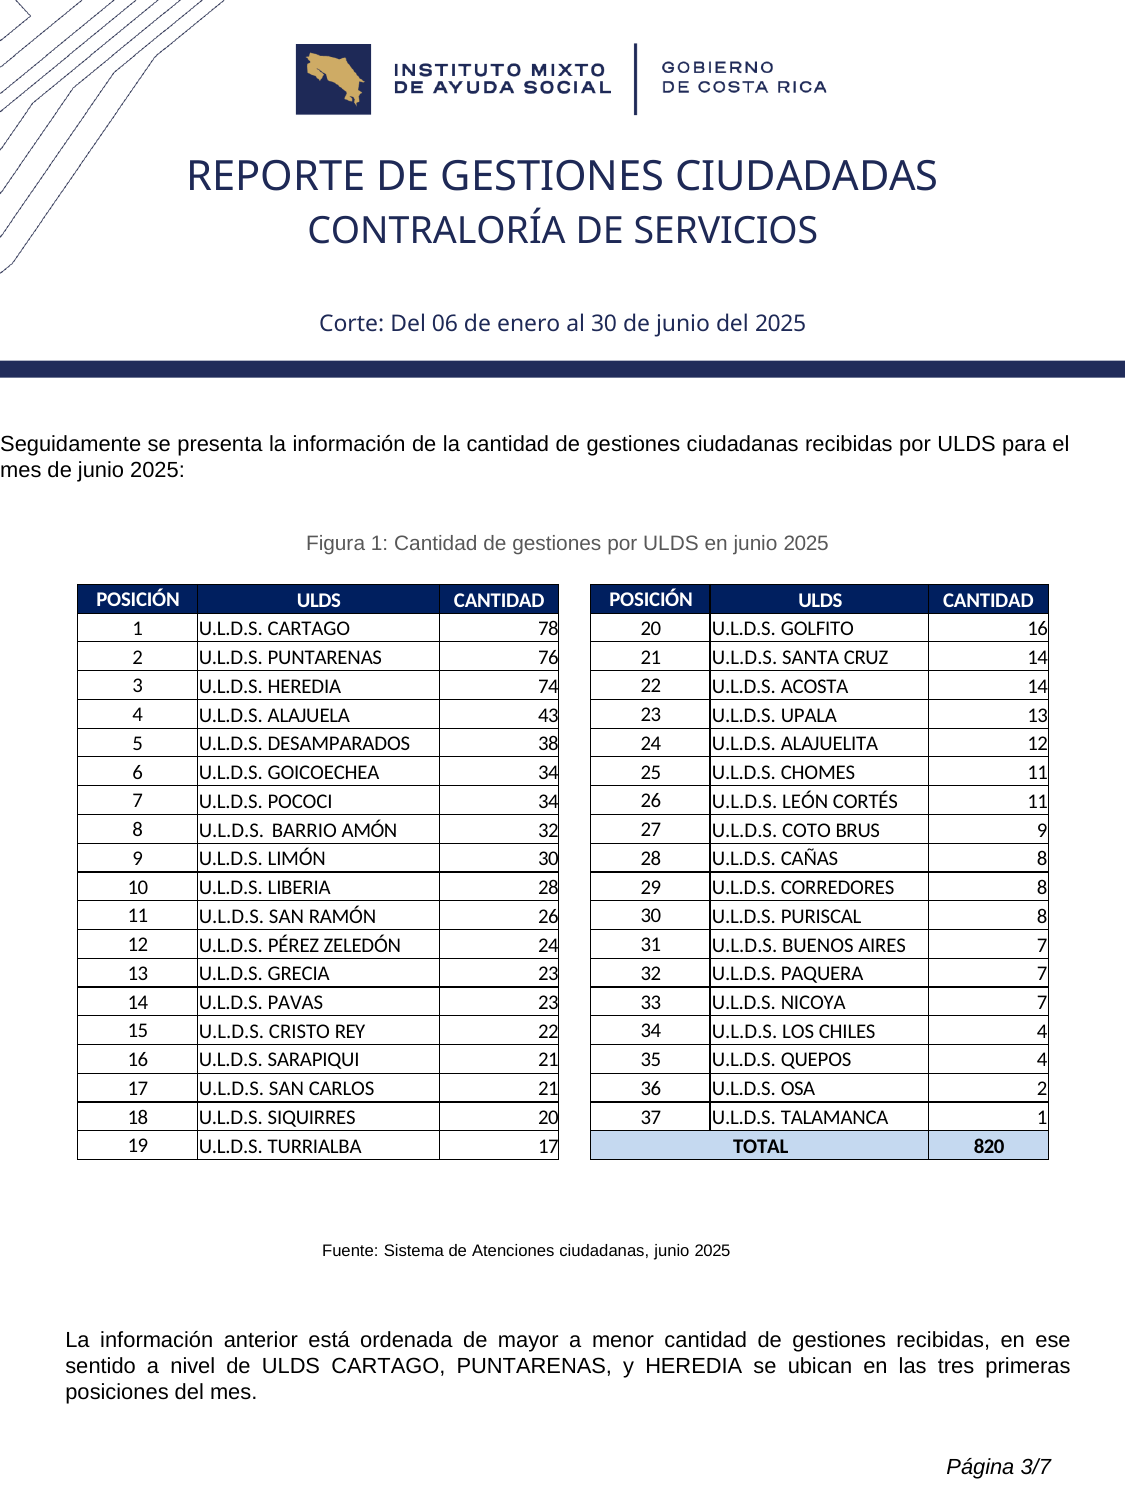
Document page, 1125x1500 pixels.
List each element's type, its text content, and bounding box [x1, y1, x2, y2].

table_cell 18 [78, 1103, 197, 1130]
table_cell U.L.D.S. DESAMPARADOS [198, 729, 439, 756]
text Figura 1: Cantidad de gestiones por ULDS en junio 2025 [37, 531, 1097, 555]
table_cell 9 [929, 815, 1048, 843]
table_cell 34 [591, 1016, 709, 1044]
table_cell 3 [78, 671, 197, 699]
table_cell 21 [440, 1074, 558, 1101]
table_cell 24 [440, 930, 558, 958]
table_cell U.L.D.S. PURISCAL [711, 901, 928, 929]
subtitle CONTRALORÍA DE SERVICIOS [28, 203, 1097, 254]
table_cell 14 [78, 988, 197, 1015]
table_cell 35 [591, 1045, 709, 1073]
table_cell U.L.D.S. BARRIO AMÓN [198, 815, 439, 843]
table_cell 19 [78, 1131, 197, 1159]
table_cell U.L.D.S. PÉREZ ZELEDÓN [198, 930, 439, 958]
table_cell U.L.D.S. NICOYA [711, 988, 928, 1015]
table_cell 16 [929, 614, 1048, 641]
table_cell U.L.D.S. PUNTARENAS [198, 642, 439, 670]
table_cell U.L.D.S. COTO BRUS [711, 815, 928, 843]
table_cell 31 [591, 930, 709, 958]
table_cell U.L.D.S. GOLFITO [711, 614, 928, 641]
table_cell U.L.D.S. ACOSTA [711, 671, 928, 699]
table_cell 28 [440, 873, 558, 900]
table_cell 20 [440, 1103, 558, 1130]
table_cell 8 [929, 844, 1048, 871]
table_cell 30 [591, 901, 709, 929]
table_cell 820 [929, 1131, 1048, 1159]
table_cell 24 [591, 729, 709, 756]
table_cell U.L.D.S. CORREDORES [711, 873, 928, 900]
table_cell 22 [440, 1016, 558, 1044]
table_cell 1 [929, 1103, 1048, 1130]
table_cell U.L.D.S. CHOMES [711, 757, 928, 785]
table_header CANTIDAD [440, 585, 558, 613]
table_cell 34 [440, 786, 558, 814]
table_cell 2 [929, 1074, 1048, 1101]
table_cell 17 [78, 1074, 197, 1101]
table_cell U.L.D.S. OSA [711, 1074, 928, 1101]
table_cell U.L.D.S. SAN CARLOS [198, 1074, 439, 1101]
table_cell 74 [440, 671, 558, 699]
table_cell U.L.D.S. TALAMANCA [711, 1103, 928, 1130]
table_cell 8 [929, 901, 1048, 929]
subtitle REPORTE DE GESTIONES CIUDADADAS [56, 146, 1097, 202]
table_cell U.L.D.S. BUENOS AIRES [711, 930, 928, 958]
table_cell 14 [929, 642, 1048, 670]
table_cell 23 [591, 700, 709, 728]
table_cell 12 [78, 930, 197, 958]
table_cell 13 [78, 959, 197, 986]
table_cell U.L.D.S. CAÑAS [711, 844, 928, 871]
table_cell 32 [440, 815, 558, 843]
table_cell 28 [591, 844, 709, 871]
table_cell 7 [78, 786, 197, 814]
table_cell 5 [78, 729, 197, 756]
table_cell U.L.D.S. TURRIALBA [198, 1131, 439, 1159]
table_header POSICIÓN [78, 585, 197, 613]
table_cell U.L.D.S. CARTAGO [198, 614, 439, 641]
table_cell U.L.D.S. LEÓN CORTÉS [711, 786, 928, 814]
subtitle Seguidamente se presenta la información de la cantidad de gestiones ciudadanas recibidas por ULDS para el mes de junio 2025: [0, 431, 1072, 482]
table_cell U.L.D.S. HEREDIA [198, 671, 439, 699]
table_cell U.L.D.S. ALAJUELA [198, 700, 439, 728]
table_cell 7 [929, 959, 1048, 986]
table_cell 25 [591, 757, 709, 785]
table_cell 7 [929, 930, 1048, 958]
table_cell U.L.D.S. PAVAS [198, 988, 439, 1015]
table_cell 11 [929, 786, 1048, 814]
table_cell 16 [78, 1045, 197, 1073]
table_cell 4 [78, 700, 197, 728]
table_cell 7 [929, 988, 1048, 1015]
table_header ULDS [198, 585, 439, 613]
table_cell U.L.D.S. LIBERIA [198, 873, 439, 900]
table_cell 4 [929, 1045, 1048, 1073]
table_cell 30 [440, 844, 558, 871]
table_cell 6 [78, 757, 197, 785]
table_cell 4 [929, 1016, 1048, 1044]
table_cell TOTAL [591, 1131, 928, 1159]
text La información anterior está ordenada de mayor a menor cantidad de gestiones recibidas, en ese sentido a nivel de ULDS CARTAGO, PUNTARENAS, y HEREDIA se ubican en las tres primeras posiciones del mes. [65, 1327, 1072, 1404]
table_cell 8 [929, 873, 1048, 900]
table_cell 26 [440, 901, 558, 929]
table_cell 1 [78, 614, 197, 641]
table_cell 26 [591, 786, 709, 814]
text Fuente: Sistema de Atenciones ciudadanas, junio 2025 [322, 1241, 1125, 1260]
table_cell 29 [591, 873, 709, 900]
table_cell U.L.D.S. PAQUERA [711, 959, 928, 986]
table_cell U.L.D.S. GRECIA [198, 959, 439, 986]
table_cell 21 [440, 1045, 558, 1073]
table_cell 8 [78, 815, 197, 843]
table_cell 21 [591, 642, 709, 670]
table_cell 32 [591, 959, 709, 986]
table_cell U.L.D.S. SANTA CRUZ [711, 642, 928, 670]
table_cell 2 [78, 642, 197, 670]
table_cell 33 [591, 988, 709, 1015]
table_cell U.L.D.S. SAN RAMÓN [198, 901, 439, 929]
table_cell 34 [440, 757, 558, 785]
table_cell 10 [78, 873, 197, 900]
table_cell 27 [591, 815, 709, 843]
table_header [559, 584, 590, 1159]
table_cell 76 [440, 642, 558, 670]
table_cell 36 [591, 1074, 709, 1101]
table_header POSICIÓN [591, 585, 709, 613]
table_cell 23 [440, 959, 558, 986]
table_cell 23 [440, 988, 558, 1015]
table_cell 37 [591, 1103, 709, 1130]
table_cell 14 [929, 671, 1048, 699]
table_cell 38 [440, 729, 558, 756]
table_cell U.L.D.S. GOICOECHEA [198, 757, 439, 785]
table_cell 11 [929, 757, 1048, 785]
table_cell U.L.D.S. POCOCI [198, 786, 439, 814]
table_cell 20 [591, 614, 709, 641]
table_cell 17 [440, 1131, 558, 1159]
table_header ULDS [711, 585, 928, 613]
table_cell U.L.D.S. SIQUIRRES [198, 1103, 439, 1130]
table_cell 78 [440, 614, 558, 641]
table_cell U.L.D.S. ALAJUELITA [711, 729, 928, 756]
table_cell 22 [591, 671, 709, 699]
table_cell 12 [929, 729, 1048, 756]
table_cell 43 [440, 700, 558, 728]
table_cell 9 [78, 844, 197, 871]
subtitle Corte: Del 06 de enero al 30 de junio del 2025 [28, 307, 1097, 339]
table_cell U.L.D.S. CRISTO REY [198, 1016, 439, 1044]
table_cell U.L.D.S. LOS CHILES [711, 1016, 928, 1044]
table_cell 13 [929, 700, 1048, 728]
table_cell U.L.D.S. SARAPIQUI [198, 1045, 439, 1073]
table_cell U.L.D.S. LIMÓN [198, 844, 439, 871]
table_cell U.L.D.S. QUEPOS [711, 1045, 928, 1073]
table_cell 11 [78, 901, 197, 929]
table_cell U.L.D.S. UPALA [711, 700, 928, 728]
subtitle [28, 146, 92, 202]
table_cell 15 [78, 1016, 197, 1044]
table_header CANTIDAD [929, 585, 1048, 613]
